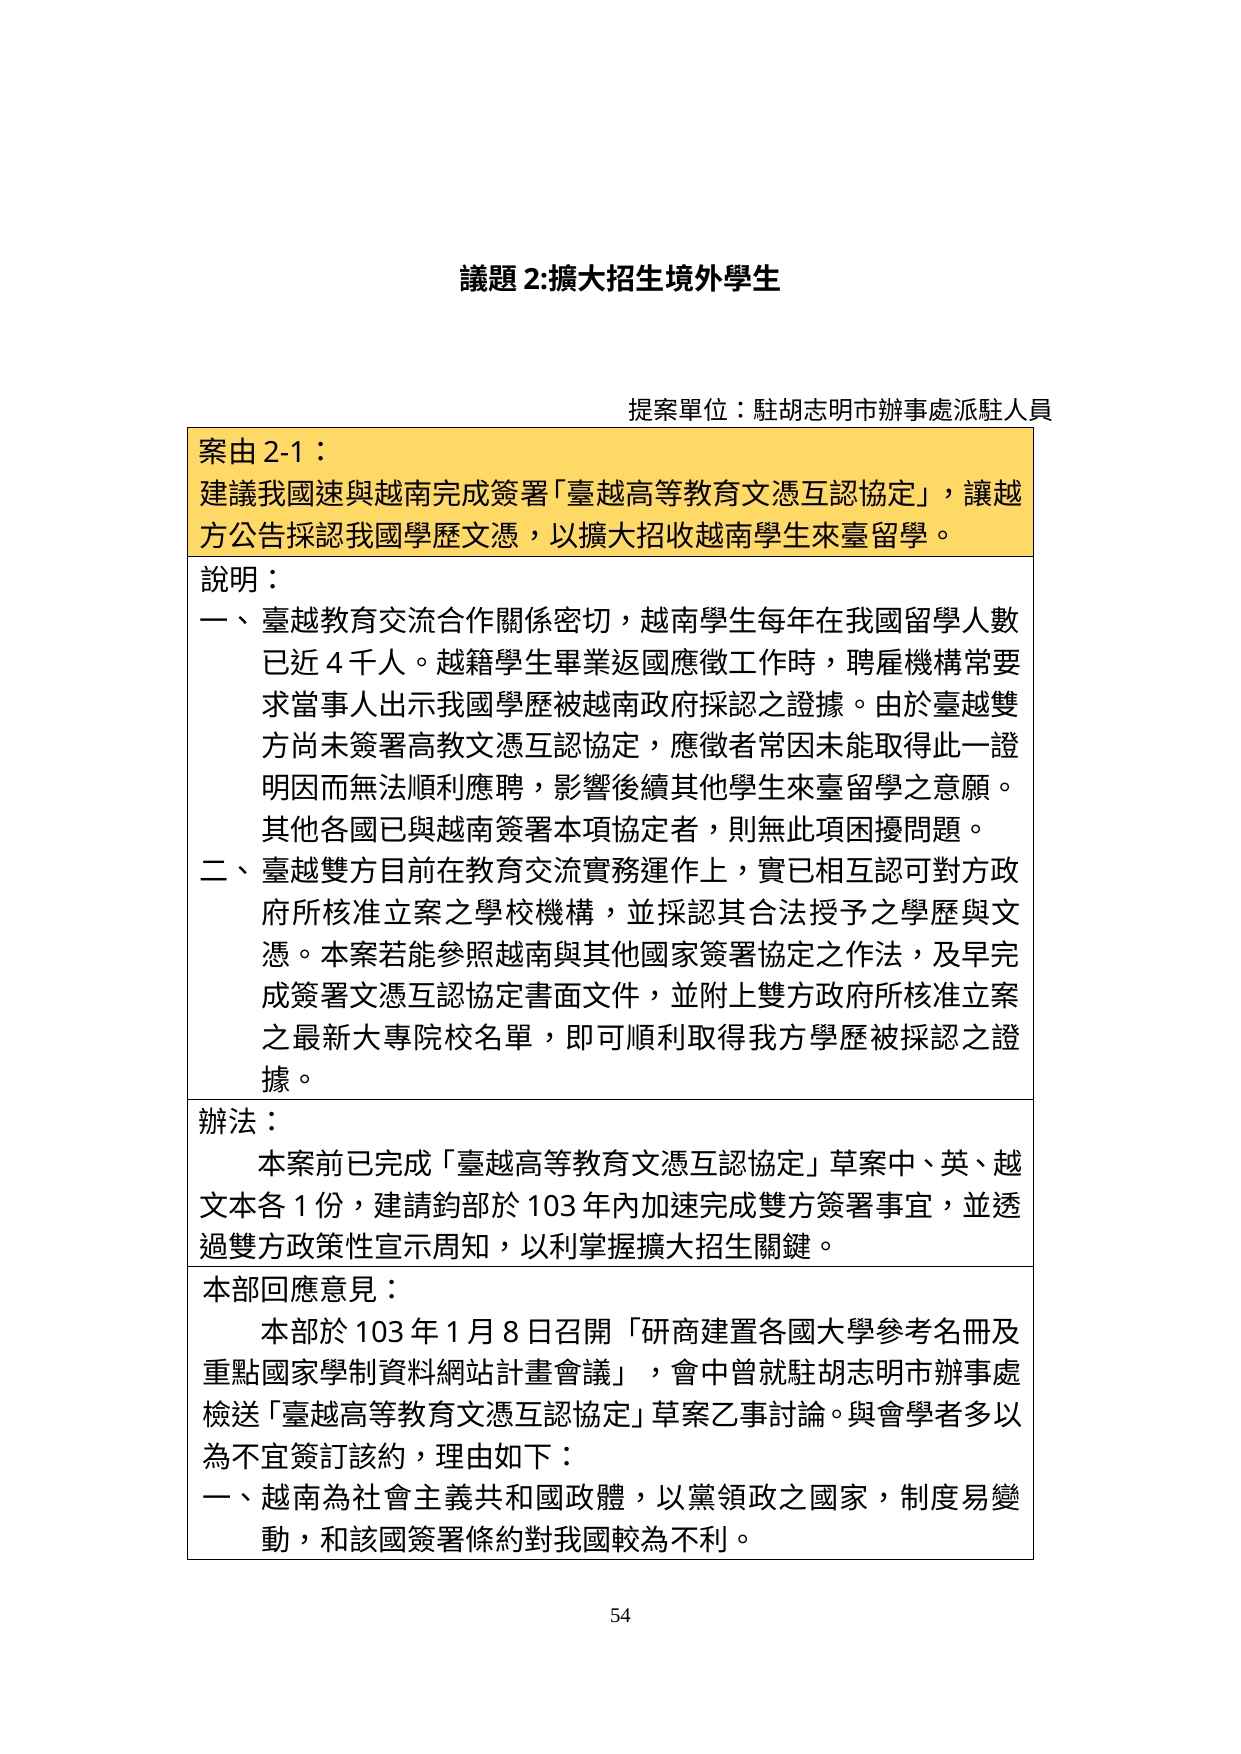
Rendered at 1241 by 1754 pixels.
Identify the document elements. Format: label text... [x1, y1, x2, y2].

table_header 案由2-1： 建議我國速與越南完成簽署「臺越高等教育文憑互認協定」，讓越方公告採認我國學歷文憑，以擴大招收越南學生來臺留學。 [188, 428, 1033, 556]
text 提案單位：駐胡志明市辦事處派駐人員 [187, 389, 1053, 427]
table_cell 辦法： 本案前已完成「臺越高等教育文憑互認協定」草案中、英、越文本各1份，建請鈞部於103年內加速完成雙方簽署事宜，並透過雙方政策性宣示周知，以利掌握擴大招生關鍵。 [188, 1100, 1033, 1266]
text 議題2:擴大招生境外學生 [187, 239, 1053, 314]
table_cell 說明： 臺越教育交流合作關係密切，越南學生每年在我國留學人數已近4千人。越籍學生畢業返國應徵工作時，聘雇機構常要求當事人出示我國學歷被越南政府採認之證據。由於臺越雙方尚未簽署高教文憑互認協定，應徵者常因未能取得此一證明因而無法順利應聘，影響後續其他學生來臺留學之意願。其他各國已與越南簽署本項協定者，則無此項困擾問題。 臺越雙方目前在教育交流實務運作上，實已相互認可對方政府所核准立案之學校機構，並採認其合法授予之學歷與文憑。本案若能參照越南與其他國家簽署協定之作法，及早完成簽署文憑互認協定書面文件，並附上雙方政府所核准立案之最新大專院校名單，即可順利取得我方學歷被採認之證據。 [188, 557, 1033, 1098]
table_cell 本部回應意見： 本部於103年1月8日召開「研商建置各國大學參考名冊及重點國家學制資料網站計畫會議」，會中曾就駐胡志明市辦事處檢送「臺越高等教育文憑互認協定」草案乙事討論。與會學者多以為不宜簽訂該約，理由如下： 越南為社會主義共和國政體，以黨領政之國家，制度易變動，和該國簽署條約對我國較為不利。 越南技職教育及專科教育之品質難以掌握，全面性承認各級教育文憑較為不妥。 該約之簽署單位應以教育部層級為妥。 該約定效期為5年，期滿後自動延長5年，此一效期過長，一般大學校院均以3年效期為原則。 目前本部已請駐組彙報越南及其他國家簽約情形，並請提供已簽訂之教育協定供參。本部將視各國簽署情形和實際運作發展積極研議。 [188, 1267, 1033, 1559]
